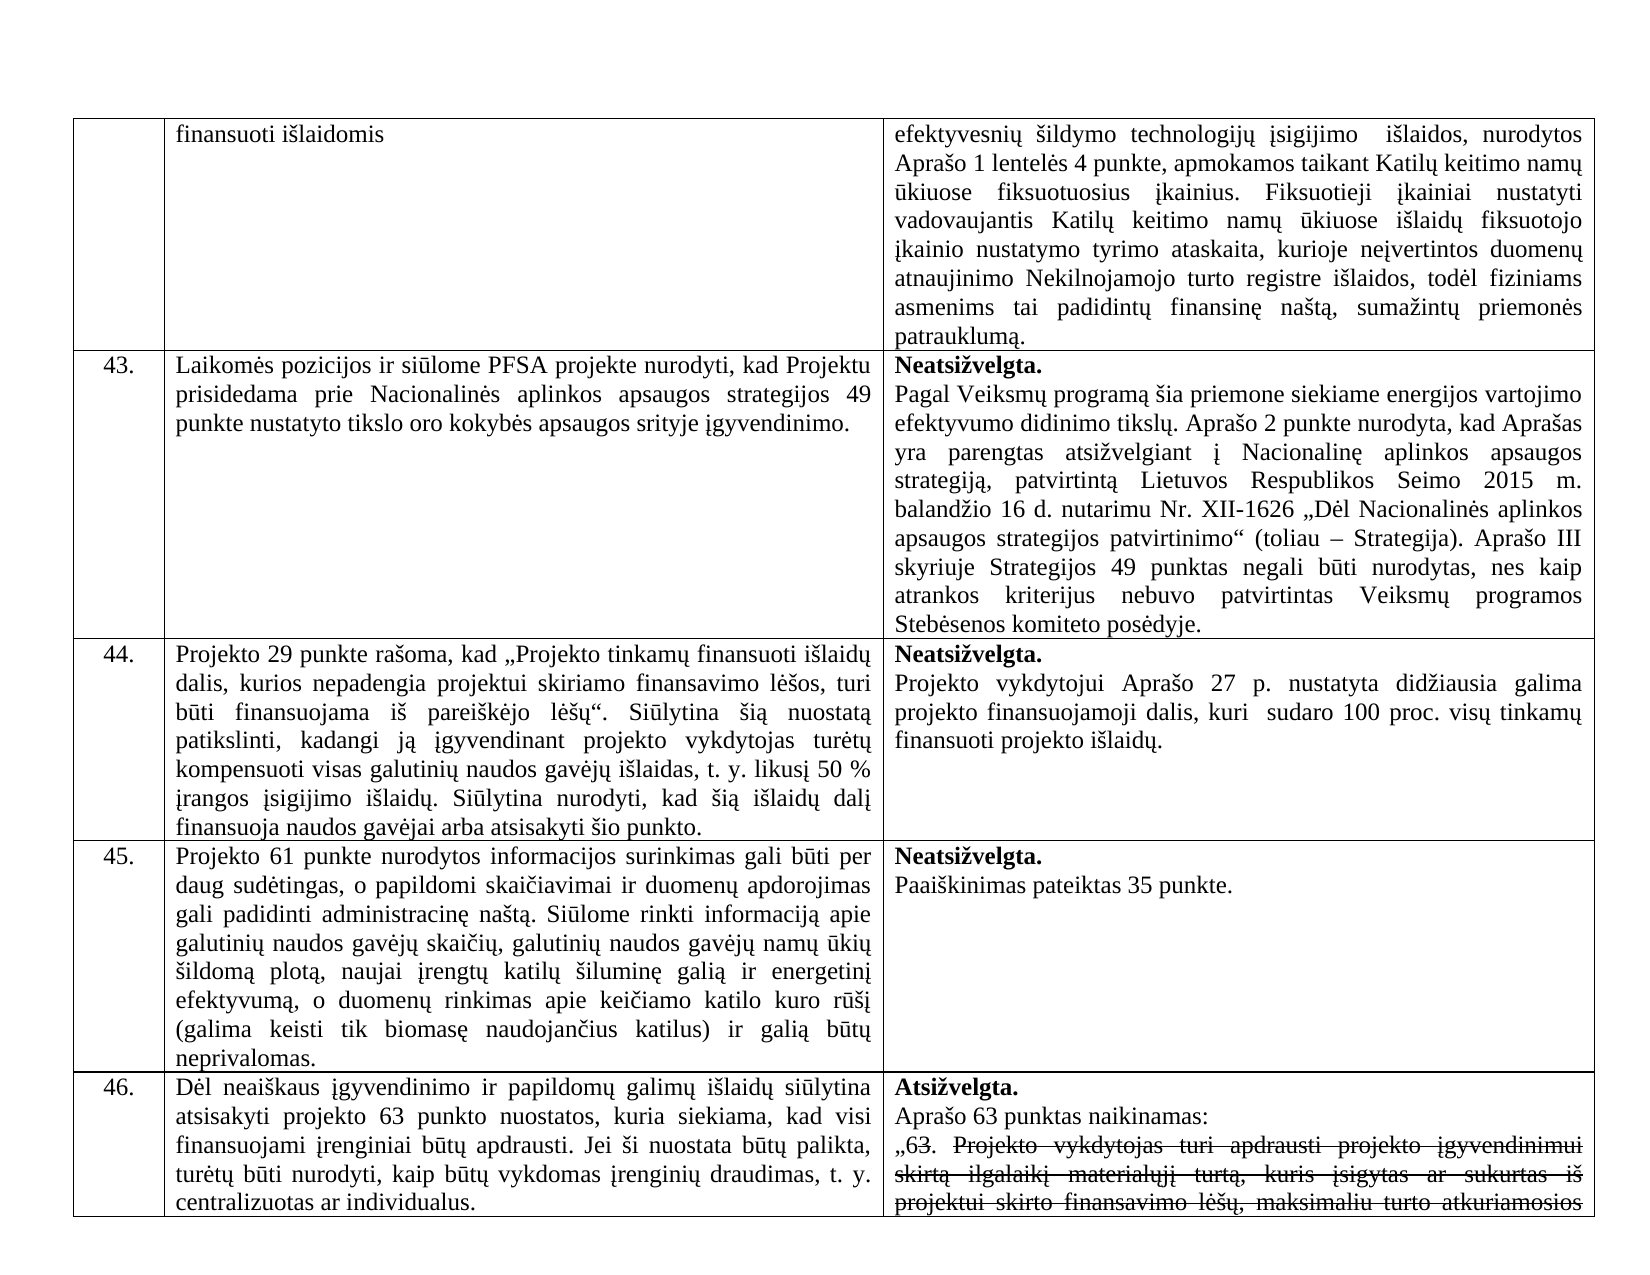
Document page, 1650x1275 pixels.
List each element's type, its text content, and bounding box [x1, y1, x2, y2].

table_cell Projekto 29 punkte rašoma, kad „Projekto tinkamų finansuoti išlaidų dalis, kurios nepadengia projektui skiriamo finansavimo lėšos, turi būti finansuojama iš pareiškėjo lėšų“. Siūlytina šią nuostatą patikslinti, kadangi ją įgyvendinant projekto vykdytojas turėtų kompensuoti visas galutinių naudos gavėjų išlaidas, t. y. likusį 50 % įrangos įsigijimo išlaidų. Siūlytina nurodyti, kad šią išlaidų dalį finansuoja naudos gavėjai arba atsisakyti šio punkto. [165, 639, 883, 840]
table_cell Neatsižvelgta. Pagal Veiksmų programą šia priemone siekiame energijos vartojimo efektyvumo didinimo tikslų. Aprašo 2 punkte nurodyta, kad Aprašas yra parengtas atsižvelgiant į Nacionalinę aplinkos apsaugos strategiją, patvirtintą Lietuvos Respublikos Seimo 2015 m. balandžio 16 d. nutarimu Nr. XII-1626 „Dėl Nacionalinės aplinkos apsaugos strategijos patvirtinimo“ (toliau – Strategija). Aprašo III skyriuje Strategijos 49 punktas negali būti nurodytas, nes kaip atrankos kriterijus nebuvo patvirtintas Veiksmų programos Stebėsenos komiteto posėdyje. [884, 351, 1594, 638]
table_cell Neatsižvelgta. Paaiškinimas pateiktas 35 punkte. [884, 841, 1594, 1071]
table_cell Dėl neaiškaus įgyvendinimo ir papildomų galimų išlaidų siūlytina atsisakyti projekto 63 punkto nuostatos, kuria siekiama, kad visi finansuojami įrenginiai būtų apdrausti. Jei ši nuostata būtų palikta, turėtų būti nurodyti, kaip būtų vykdomas įrenginių draudimas, t. y. centralizuotas ar individualus. [165, 1073, 883, 1216]
table_cell 45. [74, 841, 164, 1071]
table_cell Neatsižvelgta. Projekto vykdytojui Aprašo 27 p. nustatyta didžiausia galima projekto finansuojamoji dalis, kuri sudaro 100 proc. visų tinkamų finansuoti projekto išlaidų. [884, 639, 1594, 840]
table_cell finansuoti išlaidomis [165, 119, 883, 349]
table_cell Atsižvelgta. Aprašo 63 punktas naikinamas: „63. Projekto vykdytojas turi apdrausti projekto įgyvendinimui skirtą ilgalaikį materialųjį turtą, kuris įsigytas ar sukurtas iš projektui skirto finansavimo lėšų, maksimaliu turto atkuriamosios [884, 1073, 1594, 1216]
table_cell Projekto 61 punkte nurodytos informacijos surinkimas gali būti per daug sudėtingas, o papildomi skaičiavimai ir duomenų apdorojimas gali padidinti administracinę naštą. Siūlome rinkti informaciją apie galutinių naudos gavėjų skaičių, galutinių naudos gavėjų namų ūkių šildomą plotą, naujai įrengtų katilų šiluminę galią ir energetinį efektyvumą, o duomenų rinkimas apie keičiamo katilo kuro rūšį (galima keisti tik biomasę naudojančius katilus) ir galią būtų neprivalomas. [165, 841, 883, 1071]
table_cell [74, 119, 164, 349]
table_cell Laikomės pozicijos ir siūlome PFSA projekte nurodyti, kad Projektu prisidedama prie Nacionalinės aplinkos apsaugos strategijos 49 punkte nustatyto tikslo oro kokybės apsaugos srityje įgyvendinimo. [165, 351, 883, 638]
table_cell efektyvesnių šildymo technologijų įsigijimo išlaidos, nurodytos Aprašo 1 lentelės 4 punkte, apmokamos taikant Katilų keitimo namų ūkiuose fiksuotuosius įkainius. Fiksuotieji įkainiai nustatyti vadovaujantis Katilų keitimo namų ūkiuose išlaidų fiksuotojo įkainio nustatymo tyrimo ataskaita, kurioje neįvertintos duomenų atnaujinimo Nekilnojamojo turto registre išlaidos, todėl fiziniams asmenims tai padidintų finansinę naštą, sumažintų priemonės patrauklumą. [884, 119, 1594, 349]
table_cell 44. [74, 639, 164, 840]
table_cell 46. [74, 1073, 164, 1216]
table_cell 43. [74, 351, 164, 638]
